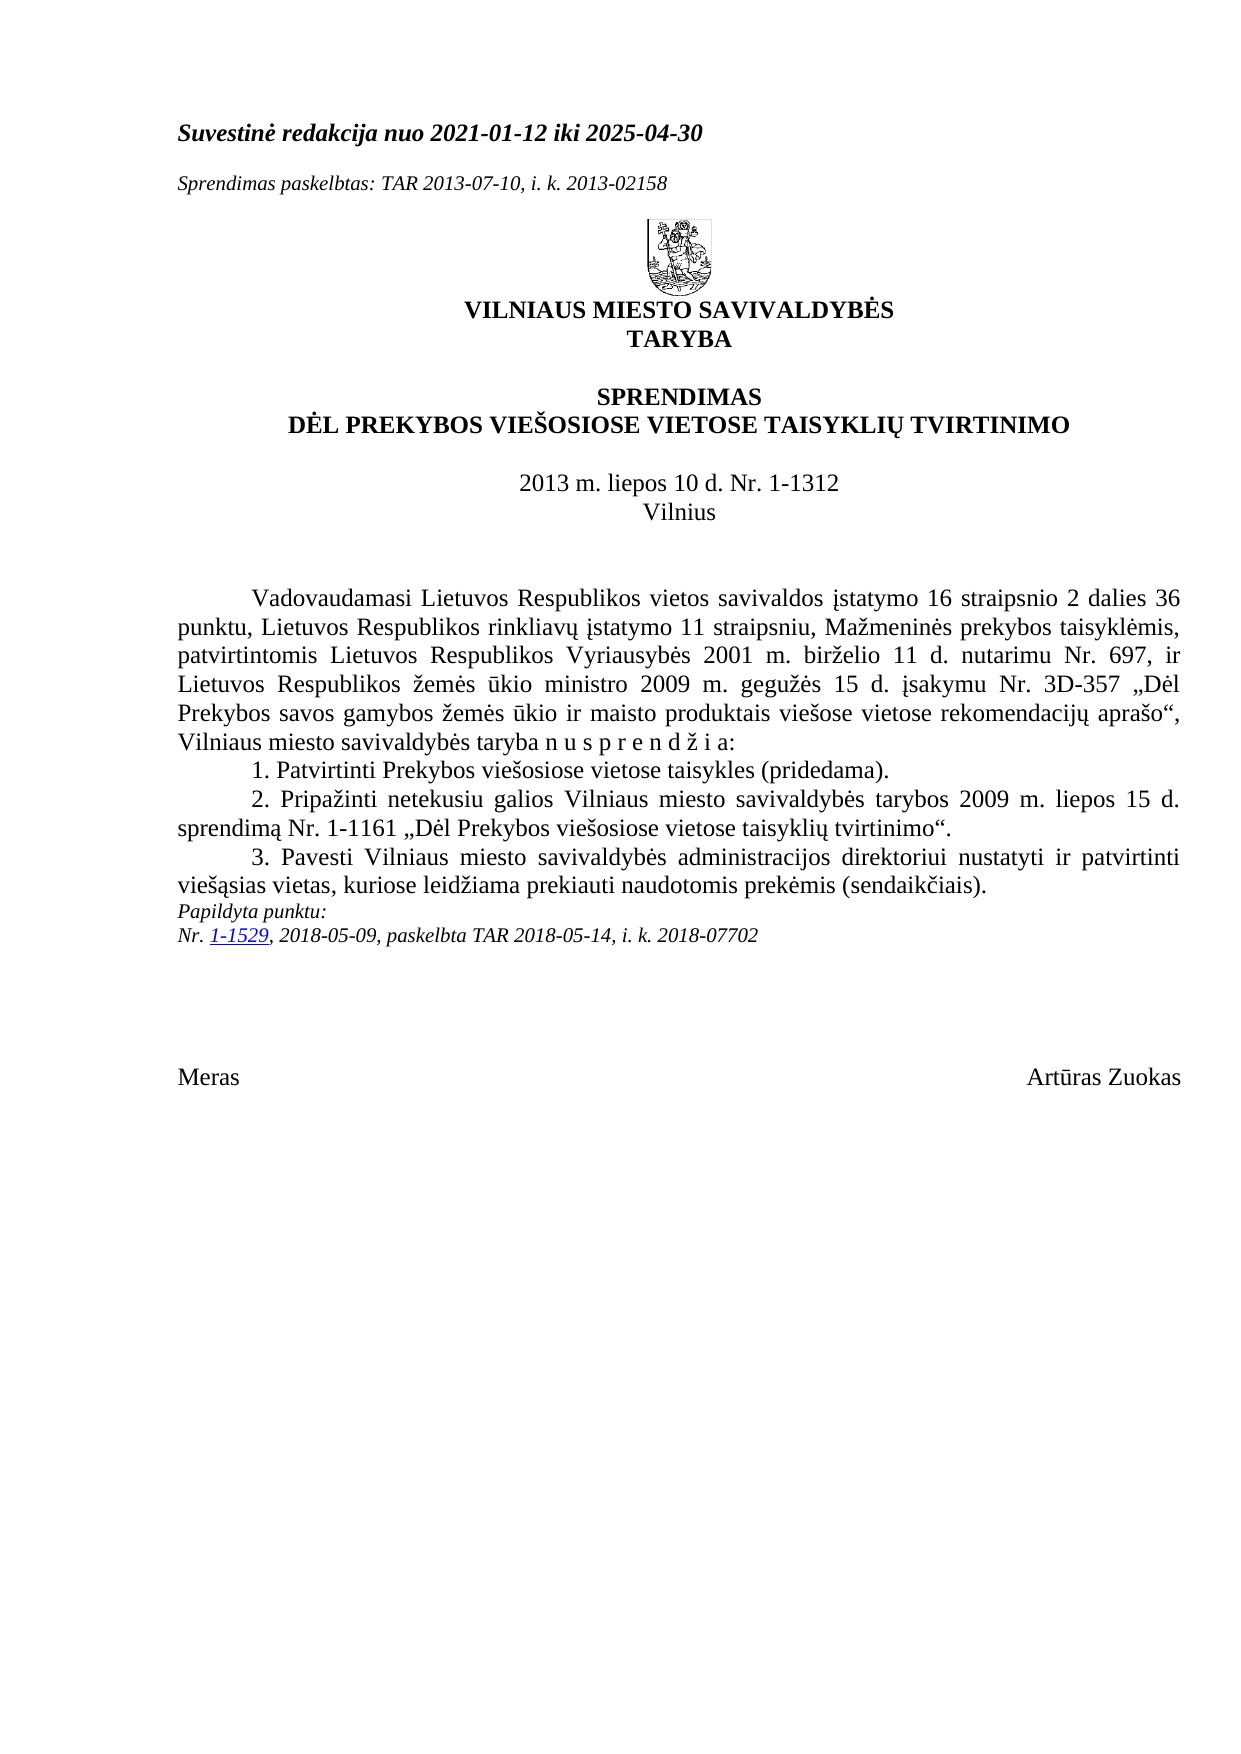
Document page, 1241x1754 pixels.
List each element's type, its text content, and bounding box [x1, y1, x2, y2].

text Papildyta punktu: [177, 899, 1181, 923]
text Suvestinė redakcija nuo 2021-01-12 iki 2025-04-30 [177, 118, 1181, 147]
text TARYBA [177, 324, 1181, 353]
text Vadovaudamasi Lietuvos Respublikos vietos savivaldos įstatymo 16 straipsnio 2 dalies 36 punktu, Lietuvos Respublikos rinkliavų įstatymo 11 straipsniu, Mažmeninės prekybos taisyklėmis, patvirtintomis Lietuvos Respublikos Vyriausybės 2001 m. birželio 11 d. nutarimu Nr. 697, ir Lietuvos Respublikos žemės ūkio ministro 2009 m. gegužės 15 d. įsakymu Nr. 3D-357 „Dėl Prekybos savos gamybos žemės ūkio ir maisto produktais viešose vietose rekomendacijų aprašo“, Vilniaus miesto savivaldybės taryba n u s p r e n d ž i a: [177, 583, 1181, 756]
text 2. Pripažinti netekusiu galios Vilniaus miesto savivaldybės tarybos 2009 m. liepos 15 d. sprendimą Nr. 1-1161 „Dėl Prekybos viešosiose vietose taisyklių tvirtinimo“. [177, 784, 1181, 842]
text DĖL PREKYBOS VIEŠOSIOSE VIETOSE TAISYKLIŲ TVIRTINIMO [177, 411, 1181, 439]
text 2013 m. liepos 10 d. Nr. 1-1312 [177, 468, 1181, 497]
text 1. Patvirtinti Prekybos viešosiose vietose taisykles (pridedama). [177, 756, 1181, 784]
text Meras Artūras Zuokas [177, 1062, 1181, 1091]
text VILNIAUS MIESTO SAVIVALDYBĖS [177, 296, 1181, 324]
text 3. Pavesti Vilniaus miesto savivaldybės administracijos direktoriui nustatyti ir patvirtinti viešąsias vietas, kuriose leidžiama prekiauti naudotomis prekėmis (sendaikčiais). [177, 842, 1181, 899]
text SPRENDIMAS [177, 382, 1181, 411]
text Vilnius [177, 497, 1181, 526]
text Sprendimas paskelbtas: TAR 2013-07-10, i. k. 2013-02158 [177, 171, 1181, 195]
text Nr. 1-1529, 2018-05-09, paskelbta TAR 2018-05-14, i. k. 2018-07702 [177, 923, 1181, 947]
